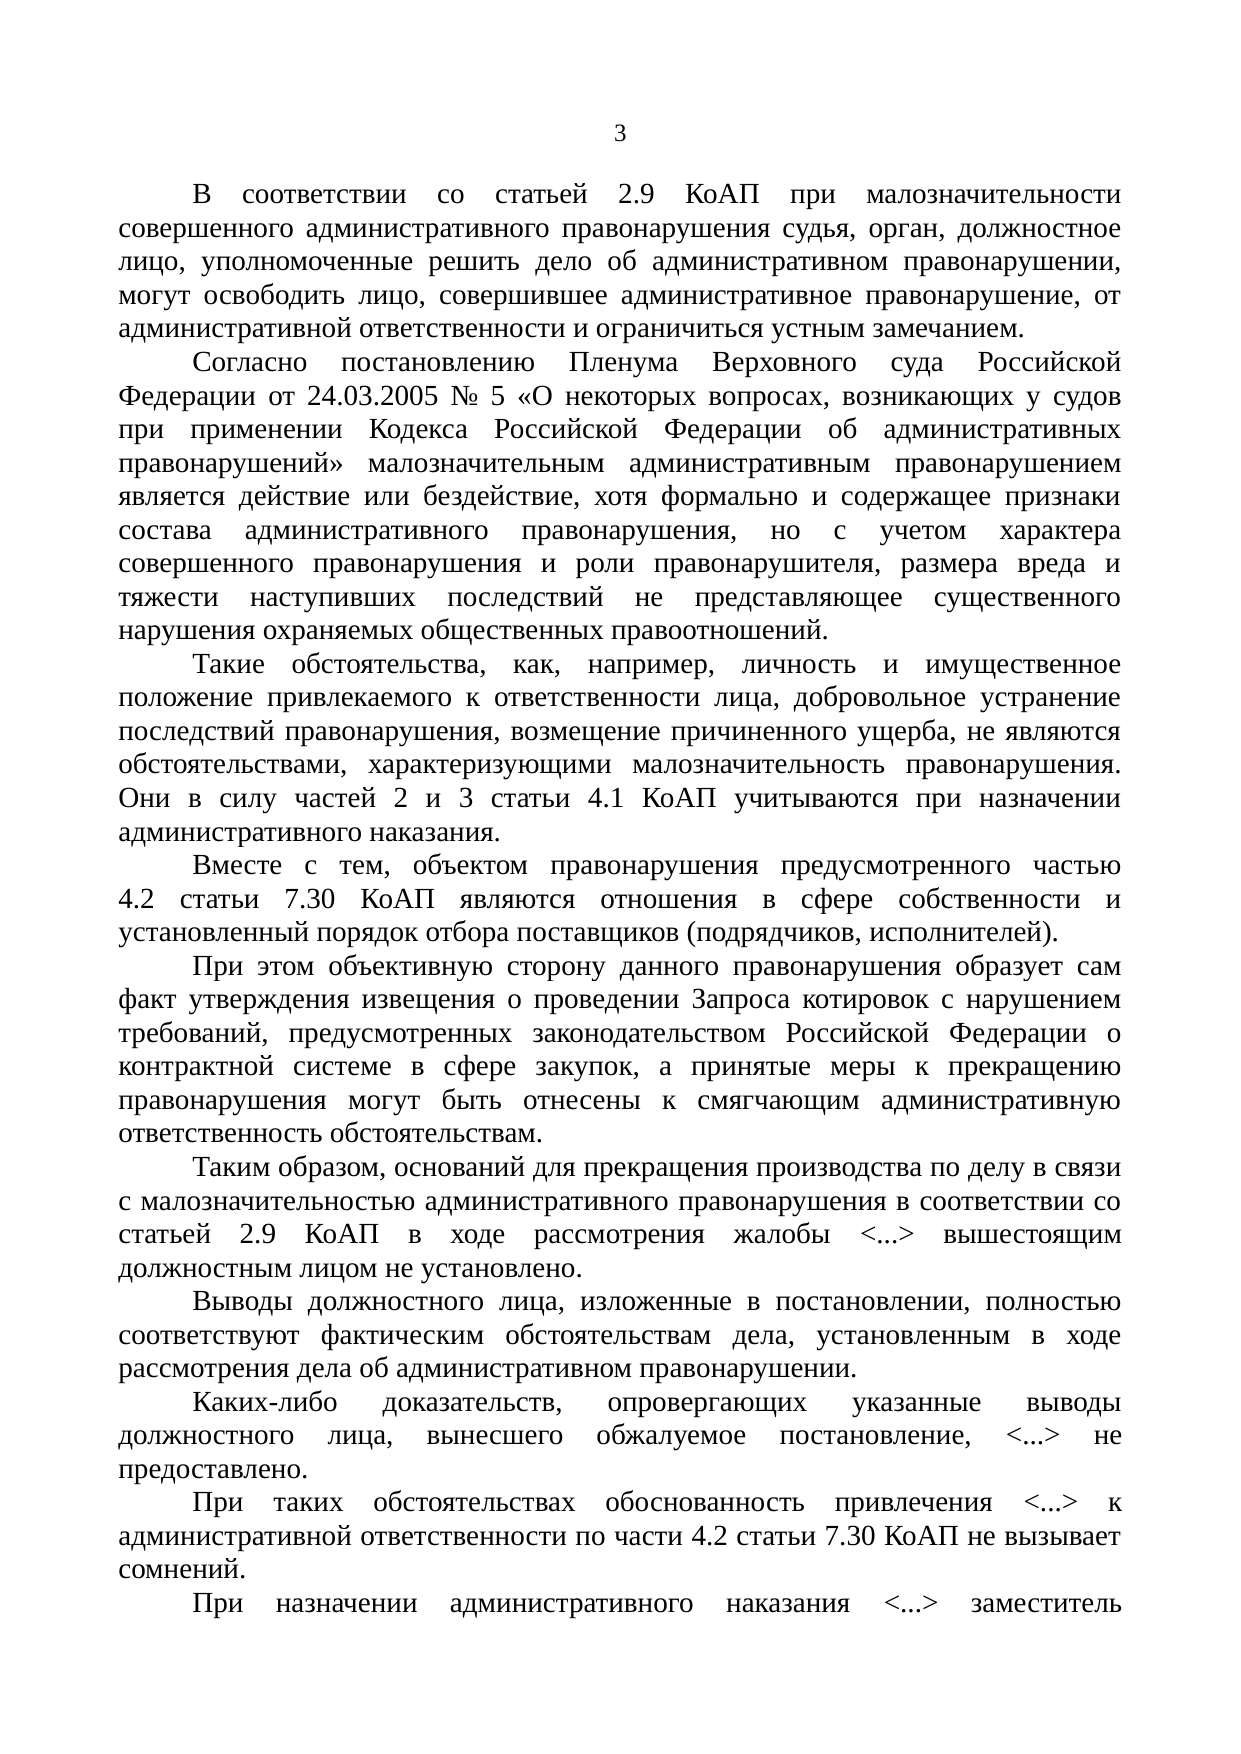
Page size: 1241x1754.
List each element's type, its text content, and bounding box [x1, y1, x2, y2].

text При этом объективную сторону данного правонарушения образует сам факт утверждения извещения о проведении Запроса котировок с нарушением требований, предусмотренных законодательством Российской Федерации о контрактной системе в сфере закупок, а принятые меры к прекращению правонарушения могут быть отнесены к смягчающим административную ответственность обстоятельствам. [118, 948, 1122, 1149]
text Каких-либо доказательств, опровергающих указанные выводы должностного лица, вынесшего обжалуемое постановление, <...> не предоставлено. [118, 1384, 1122, 1484]
text Такие обстоятельства, как, например, личность и имущественное положение привлекаемого к ответственности лица, добровольное устранение последствий правонарушения, возмещение причиненного ущерба, не являются обстоятельствами, характеризующими малозначительность правонарушения. Они в силу частей 2 и 3 статьи 4.1 КоАП учитываются при назначении административного наказания. [118, 646, 1122, 847]
text Выводы должностного лица, изложенные в постановлении, полностью соответствуют фактическим обстоятельствам дела, установленным в ходе рассмотрения дела об административном правонарушении. [118, 1283, 1122, 1384]
text В соответствии со статьей 2.9 КоАП при малозначительности совершенного административного правонарушения судья, орган, должностное лицо, уполномоченные решить дело об административном правонарушении, могут освободить лицо, совершившее административное правонарушение, от административной ответственности и ограничиться устным замечанием. [118, 176, 1122, 344]
text При таких обстоятельствах обоснованность привлечения <...> к административной ответственности по части 4.2 статьи 7.30 КоАП не вызывает сомнений. [118, 1484, 1122, 1585]
text Согласно постановлению Пленума Верховного суда Российской Федерации от 24.03.2005 № 5 «О некоторых вопросах, возникающих у судов при применении Кодекса Российской Федерации об административных правонарушений» малозначительным административным правонарушением является действие или бездействие, хотя формально и содержащее признаки состава административного правонарушения, но с учетом характера совершенного правонарушения и роли правонарушителя, размера вреда и тяжести наступивших последствий не представляющее существенного нарушения охраняемых общественных правоотношений. [118, 344, 1122, 646]
text Вместе с тем, объектом правонарушения предусмотренного частью 4.2 статьи 7.30 КоАП являются отношения в сфере собственности и установленный порядок отбора поставщиков (подрядчиков, исполнителей). [118, 847, 1122, 948]
text Таким образом, оснований для прекращения производства по делу в связи с малозначительностью административного правонарушения в соответствии со статьей 2.9 КоАП в ходе рассмотрения жалобы <...> вышестоящим должностным лицом не установлено. [118, 1149, 1122, 1283]
text При назначении административного наказания <...> заместитель [118, 1585, 1122, 1619]
